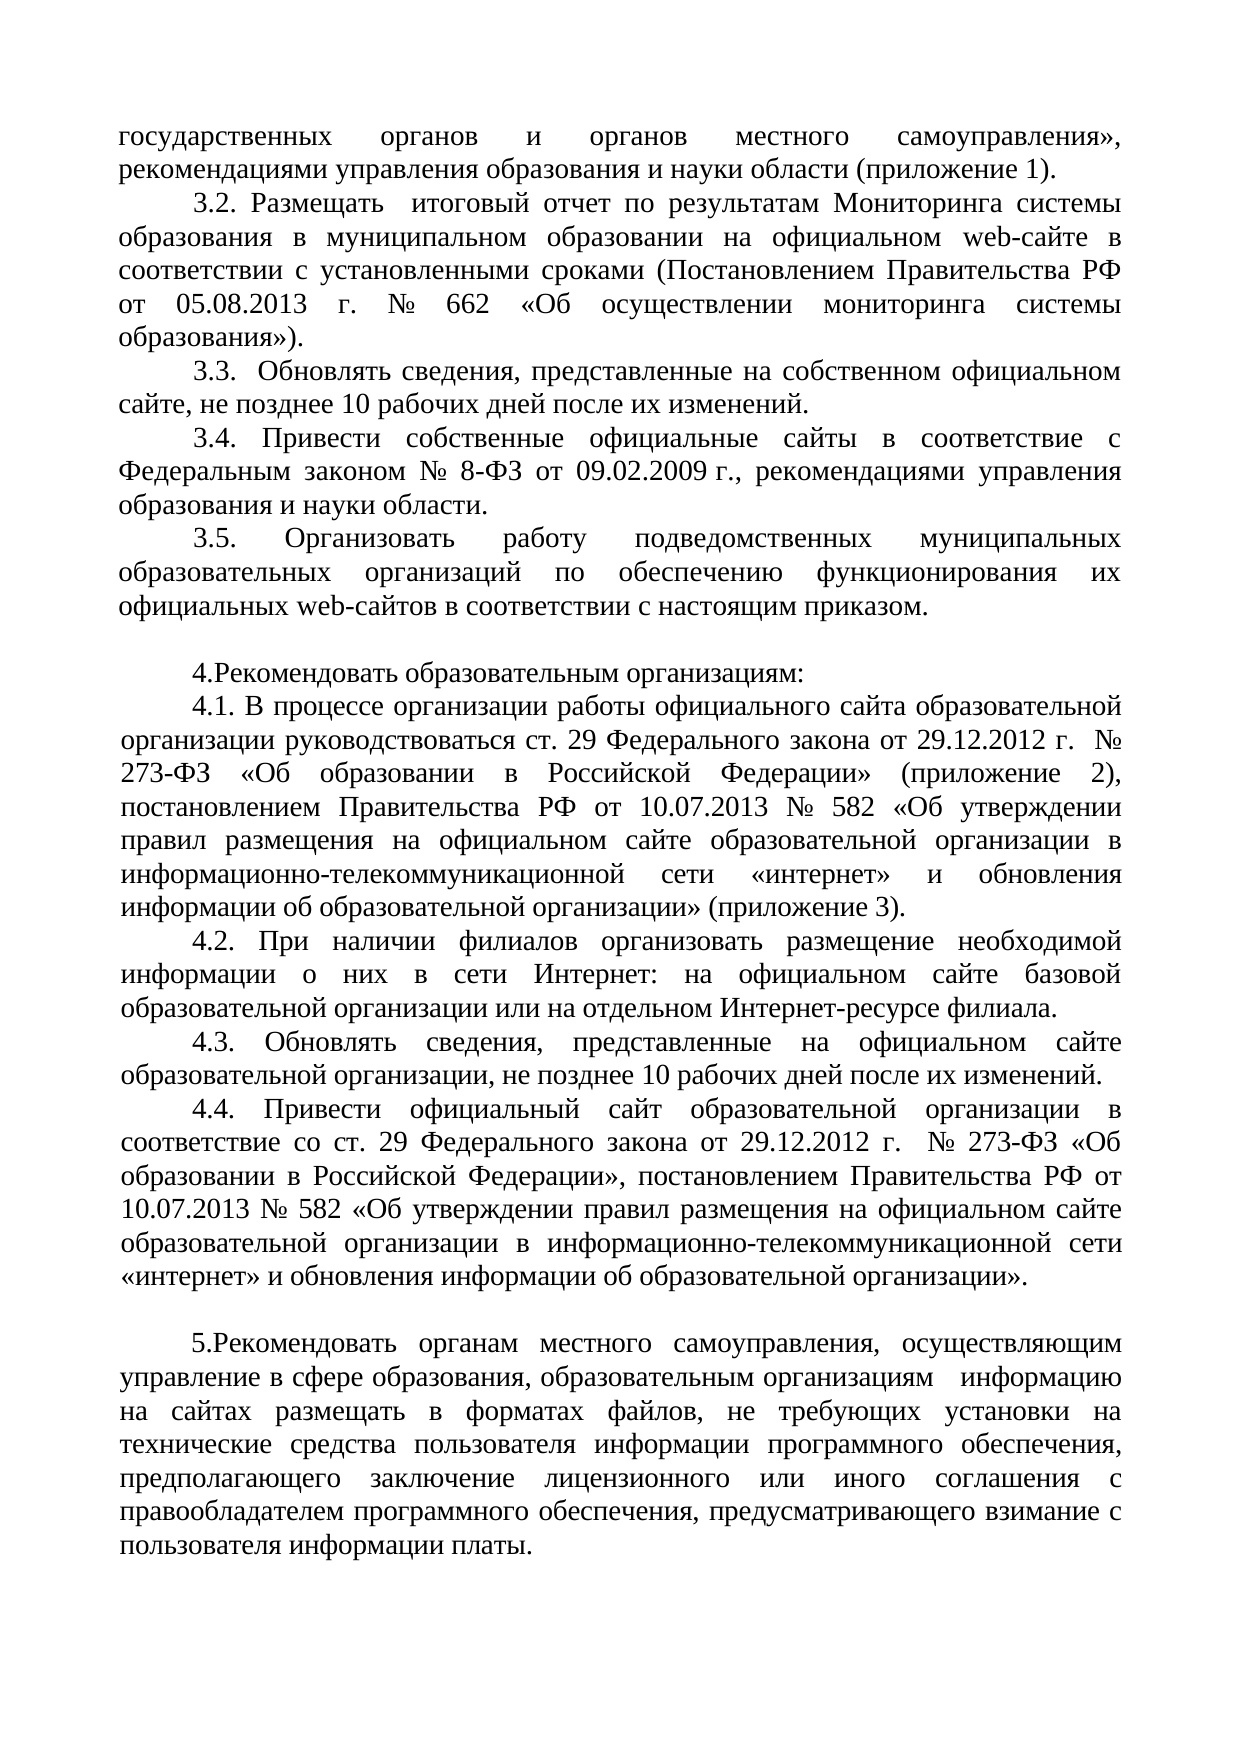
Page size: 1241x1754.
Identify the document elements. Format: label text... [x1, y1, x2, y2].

text 3.4. Привести собственные официальные сайты в соответствие с Федеральным законом № 8-ФЗ от 09.02.2009 г., рекомендациями управления образования и науки области. [118, 420, 1122, 521]
list Рекомендовать образовательным организациям: [120, 655, 1122, 688]
text 4.2. При наличии филиалов организовать размещение необходимой информации о них в сети Интернет: на официальном сайте базовой образовательной организации или на отдельном Интернет-ресурсе филиала. [120, 923, 1122, 1024]
text 4.3. Обновлять сведения, представленные на официальном сайте образовательной организации, не позднее 10 рабочих дней после их изменений. [120, 1024, 1122, 1091]
text 4.1. В процессе организации работы официального сайта образовательной организации руководствоваться ст. 29 Федерального закона от 29.12.2012 г. № 273-ФЗ «Об образовании в Российской Федерации» (приложение 2), постановлением Правительства РФ от 10.07.2013 № 582 «Об утверждении правил размещения на официальном сайте образовательной организации в информационно-телекоммуникационной сети «интернет» и обновления информации об образовательной организации» (приложение 3). [120, 688, 1122, 923]
text 3.2. Размещать итоговый отчет по результатам Мониторинга системы образования в муниципальном образовании на официальном web-сайте в соответствии с установленными сроками (Постановлением Правительства РФ от 05.08.2013 г. № 662 «Об осуществлении мониторинга системы образования»). [118, 185, 1122, 353]
text 3.5. Организовать работу подведомственных муниципальных образовательных организаций по обеспечению функционирования их официальных web-сайтов в соответствии с настоящим приказом. [118, 521, 1122, 621]
list Рекомендовать органам местного самоуправления, осуществляющим управление в сфере образования, образовательным организациям информацию на сайтах размещать в форматах файлов, не требующих установки на технические средства пользователя информации программного обеспечения, предполагающего заключение лицензионного или иного соглашения с правообладателем программного обеспечения, предусматривающего взимание с пользователя информации платы. [119, 1326, 1122, 1560]
text 4.4. Привести официальный сайт образовательной организации в соответствие со ст. 29 Федерального закона от 29.12.2012 г. № 273-ФЗ «Об образовании в Российской Федерации», постановлением Правительства РФ от 10.07.2013 № 582 «Об утверждении правил размещения на официальном сайте образовательной организации в информационно-телекоммуникационной сети «интернет» и обновления информации об образовательной организации». [120, 1091, 1122, 1292]
text государственных органов и органов местного самоуправления», рекомендациями управления образования и науки области (приложение 1). [118, 118, 1122, 185]
text 3.3. Обновлять сведения, представленные на собственном официальном сайте, не позднее 10 рабочих дней после их изменений. [118, 353, 1122, 420]
